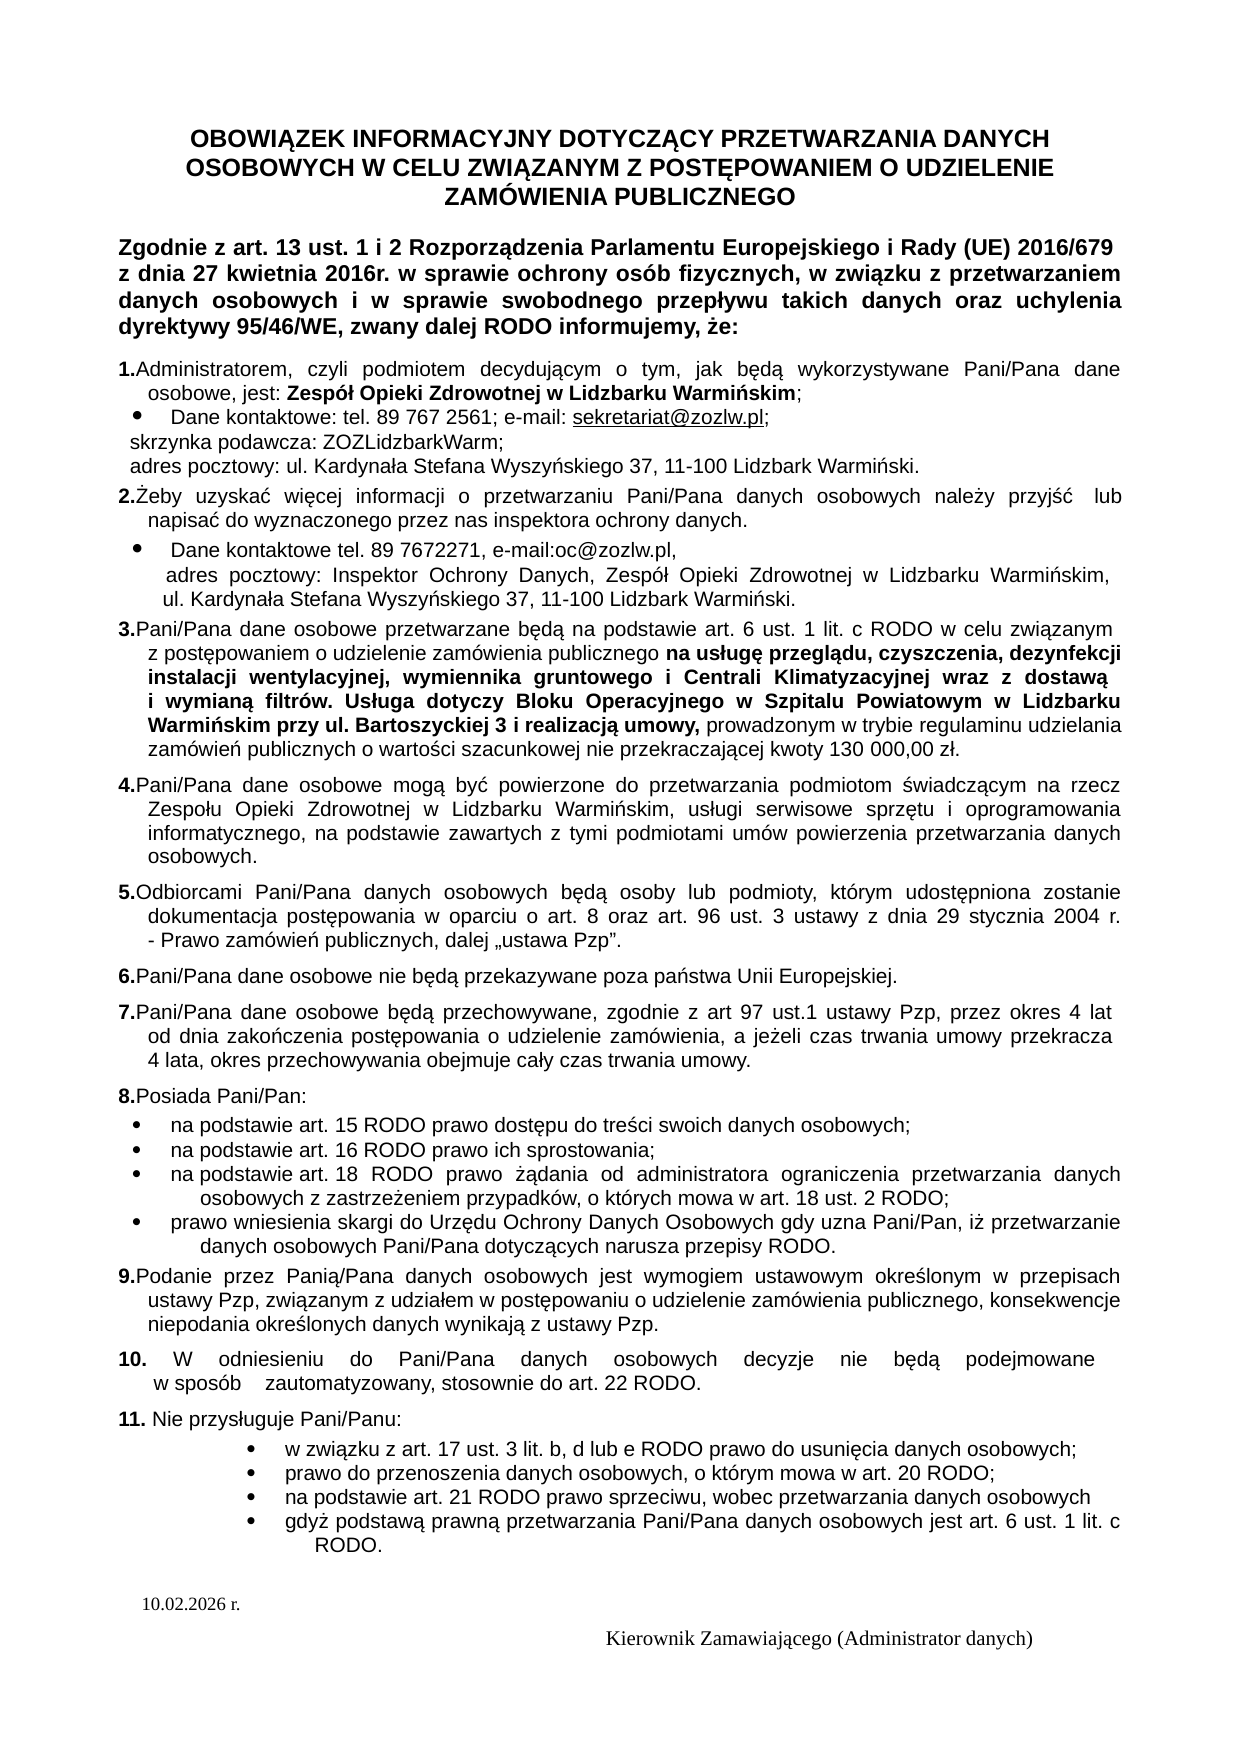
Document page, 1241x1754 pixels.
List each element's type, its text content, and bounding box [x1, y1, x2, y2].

list Dane kontaktowe tel. 89 7672271, e-mail:oc@zozlw.pl, [133, 538, 1122, 563]
list na podstawie art. 18 RODO prawo żądania od administratora ograniczenia przetwarzania danych osobowych z zastrzeżeniem przypadków, o których mowa w art. 18 ust. 2 RODO; [133, 1161, 1122, 1209]
list Pani/Pana dane osobowe przetwarzane będą na podstawie art. 6 ust. 1 lit. c RODO w celu związanym z postępowaniem o udzielenie zamówienia publicznego na usługę przeglądu, czyszczenia, dezynfekcji instalacji wentylacyjnej, wymiennika gruntowego i Centrali Klimatyzacyjnej wraz z dostawą i wymianą filtrów. Usługa dotyczy Bloku Operacyjnego w Szpitalu Powiatowym w Lidzbarku Warmińskim przy ul. Bartoszyckiej 3 i realizacją umowy, prowadzonym w trybie regulaminu udzielania zamówień publicznych o wartości szacunkowej nie przekraczającej kwoty 130 000,00 zł. [118, 617, 1122, 761]
text adres pocztowy: Inspektor Ochrony Danych, Zespół Opieki Zdrowotnej w Lidzbarku Warmińskim, ul. Kardynała Stefana Wyszyńskiego 37, 11-100 Lidzbark Warmiński. [133, 563, 1122, 611]
text 10.02.2026 r. [118, 1593, 1122, 1615]
list Pani/Pana dane osobowe nie będą przekazywane poza państwa Unii Europejskiej. [118, 964, 1122, 988]
text Zgodnie z art. 13 ust. 1 i 2 Rozporządzenia Parlamentu Europejskiego i Rady (UE) 2016/679 z dnia 27 kwietnia 2016r. w sprawie ochrony osób fizycznych, w związku z przetwarzaniem danych osobowych i w sprawie swobodnego przepływu takich danych oraz uchylenia dyrektywy 95/46/WE, zwany dalej RODO informujemy, że: [118, 234, 1122, 339]
list na podstawie art. 21 RODO prawo sprzeciwu, wobec przetwarzania danych osobowych [247, 1485, 1122, 1509]
list Pani/Pana dane osobowe będą przechowywane, zgodnie z art 97 ust.1 ustawy Pzp, przez okres 4 lat od dnia zakończenia postępowania o udzielenie zamówienia, a jeżeli czas trwania umowy przekracza 4 lata, okres przechowywania obejmuje cały czas trwania umowy. [118, 1000, 1122, 1072]
list Pani/Pana dane osobowe mogą być powierzone do przetwarzania podmiotom świadczącym na rzecz Zespołu Opieki Zdrowotnej w Lidzbarku Warmińskim, usługi serwisowe sprzętu i oprogramowania informatycznego, na podstawie zawartych z tymi podmiotami umów powierzenia przetwarzania danych osobowych. [118, 772, 1122, 868]
text OBOWIĄZEK INFORMACYJNY DOTYCZĄCY PRZETWARZANIA DANYCH OSOBOWYCH W CELU ZWIĄZANYM Z POSTĘPOWANIEM O UDZIELENIE ZAMÓWIENIA PUBLICZNEGO [118, 124, 1122, 210]
list Administratorem, czyli podmiotem decydującym o tym, jak będą wykorzystywane Pani/Pana dane osobowe, jest: Zespół Opieki Zdrowotnej w Lidzbarku Warmińskim; [118, 357, 1122, 405]
list Nie przysługuje Pani/Panu: [118, 1407, 1122, 1431]
list w związku z art. 17 ust. 3 lit. b, d lub e RODO prawo do usunięcia danych osobowych; [247, 1437, 1122, 1461]
list W odniesieniu do Pani/Pana danych osobowych decyzje nie będą podejmowane w sposób zautomatyzowany, stosownie do art. 22 RODO. [118, 1347, 1122, 1395]
list Odbiorcami Pani/Pana danych osobowych będą osoby lub podmioty, którym udostępniona zostanie dokumentacja postępowania w oparciu o art. 8 oraz art. 96 ust. 3 ustawy z dnia 29 stycznia 2004 r. - Prawo zamówień publicznych, dalej „ustawa Pzp”. [118, 880, 1122, 952]
list Podanie przez Panią/Pana danych osobowych jest wymogiem ustawowym określonym w przepisach ustawy Pzp, związanym z udziałem w postępowaniu o udzielenie zamówienia publicznego, konsekwencje niepodania określonych danych wynikają z ustawy Pzp. [118, 1263, 1122, 1335]
list prawo do przenoszenia danych osobowych, o którym mowa w art. 20 RODO; [247, 1461, 1122, 1485]
list Posiada Pani/Pan: [118, 1083, 1122, 1107]
list gdyż podstawą prawną przetwarzania Pani/Pana danych osobowych jest art. 6 ust. 1 lit. c RODO. [247, 1509, 1122, 1557]
list na podstawie art. 16 RODO prawo ich sprostowania; [133, 1137, 1122, 1161]
text Kierownik Zamawiającego (Administrator danych) [412, 1625, 1122, 1649]
text adres pocztowy: ul. Kardynała Stefana Wyszyńskiego 37, 11-100 Lidzbark Warmiński. [118, 454, 1122, 478]
list prawo wniesienia skargi do Urzędu Ochrony Danych Osobowych gdy uzna Pani/Pan, iż przetwarzanie danych osobowych Pani/Pana dotyczących narusza przepisy RODO. [133, 1209, 1122, 1257]
text skrzynka podawcza: ZOZLidzbarkWarm; [118, 430, 1122, 454]
list Żeby uzyskać więcej informacji o przetwarzaniu Pani/Pana danych osobowych należy przyjść lub napisać do wyznaczonego przez nas inspektora ochrony danych. [118, 484, 1122, 532]
list Dane kontaktowe: tel. 89 767 2561; e-mail: sekretariat@zozlw.pl; [133, 405, 1122, 430]
list na podstawie art. 15 RODO prawo dostępu do treści swoich danych osobowych; [133, 1113, 1122, 1137]
